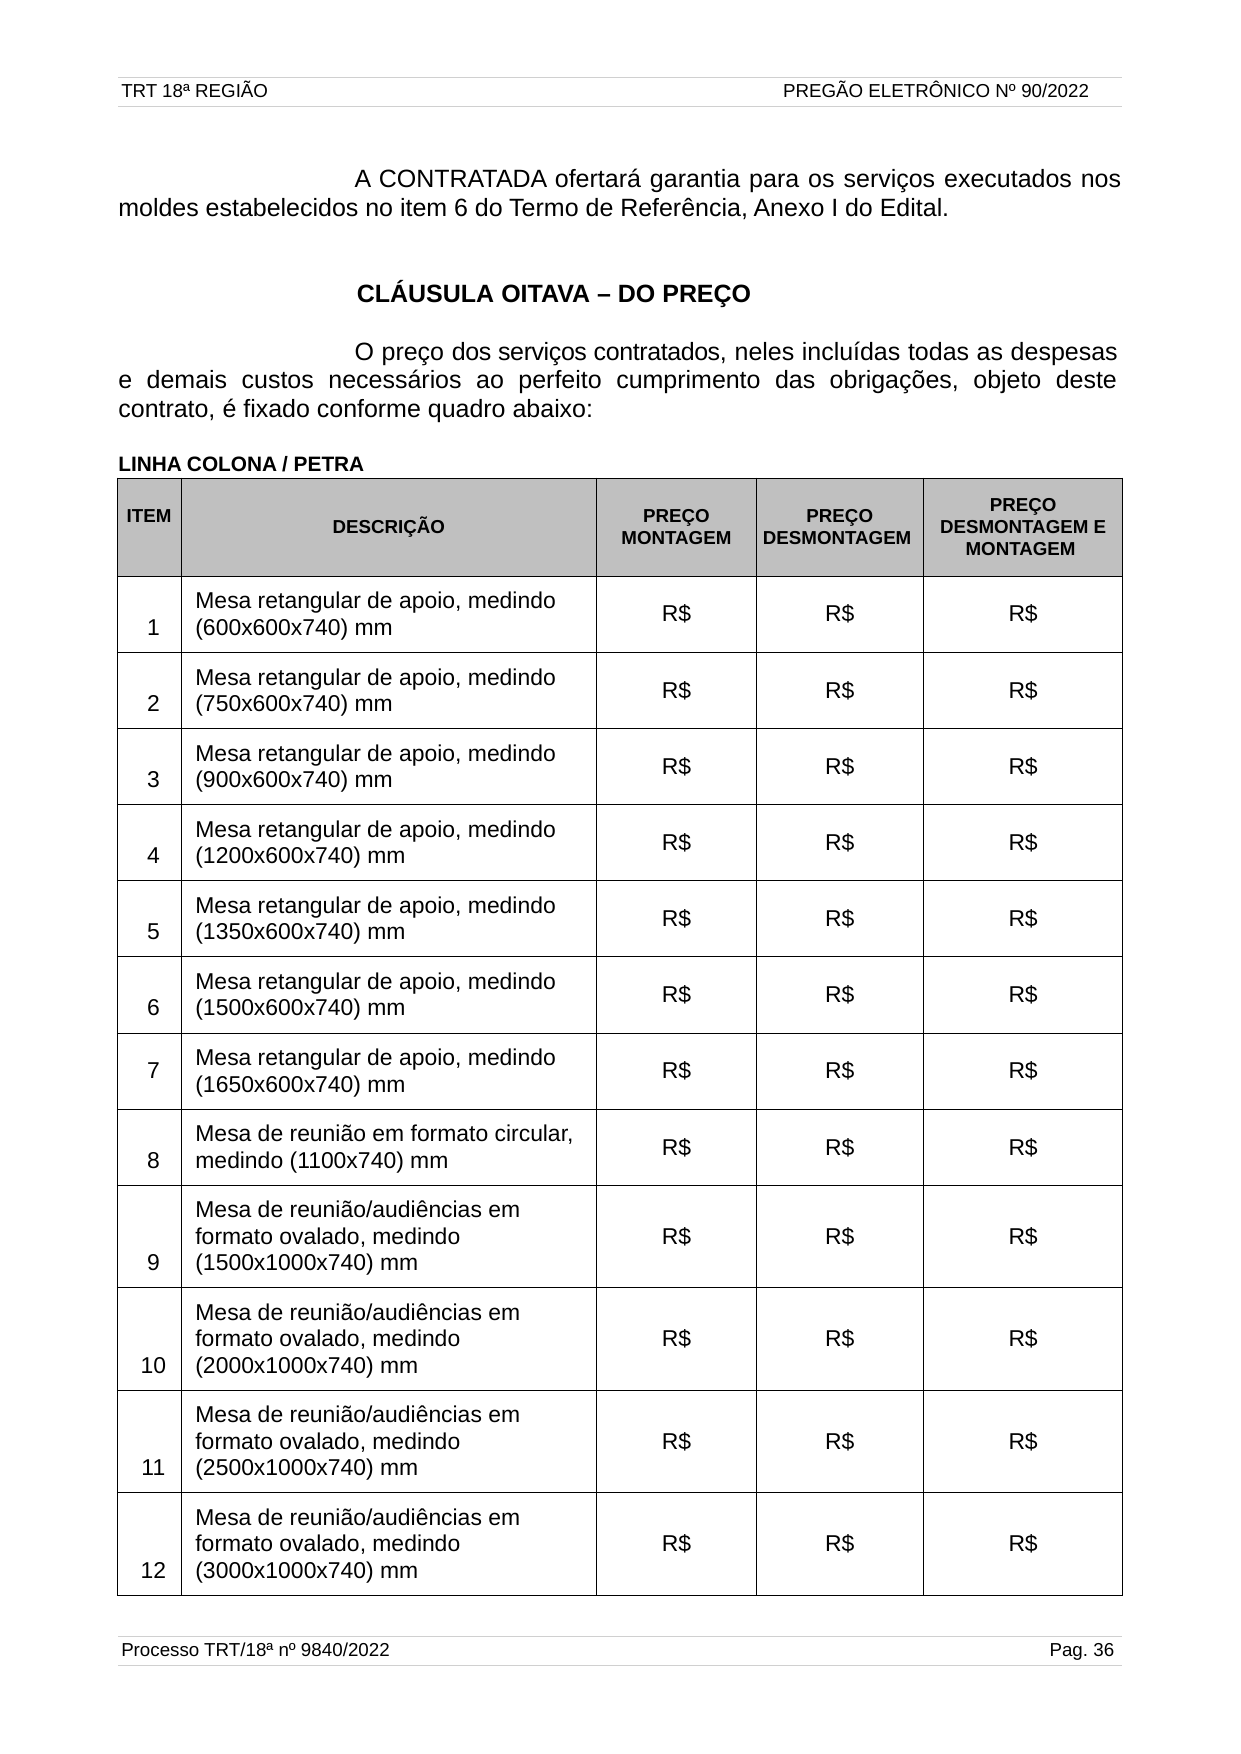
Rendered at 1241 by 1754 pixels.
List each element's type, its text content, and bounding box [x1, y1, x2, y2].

table_cell R$ [597, 577, 756, 652]
table_cell Mesa de reunião/audiências em formato ovalado, medindo (1500x1000x740) mm [182, 1186, 596, 1287]
table_cell R$ [757, 1288, 923, 1390]
table_cell Mesa retangular de apoio, medindo (1200x600x740) mm [182, 805, 596, 880]
table_cell 12 [118, 1493, 181, 1595]
table_cell R$ [757, 1110, 923, 1185]
table_cell Mesa retangular de apoio, medindo (1500x600x740) mm [182, 957, 596, 1032]
table_cell R$ [924, 957, 1122, 1032]
table_cell R$ [597, 729, 756, 804]
text CLÁUSULA OITAVA – DO PREÇO [118, 279, 1122, 308]
table_cell R$ [757, 1186, 923, 1287]
table_cell 1 [118, 577, 181, 652]
table_cell R$ [757, 1391, 923, 1492]
table_cell R$ [924, 805, 1122, 880]
table_cell Mesa de reunião em formato circular, medindo (1100x740) mm [182, 1110, 596, 1185]
table_cell 11 [118, 1391, 181, 1492]
text A CONTRATADA ofertará garantia para os serviços executados nos moldes estabelecidos no item 6 do Termo de Referência, Anexo I do Edital. [118, 164, 1122, 222]
table_cell R$ [757, 1034, 923, 1108]
table_cell 7 [118, 1034, 181, 1108]
table_cell 8 [118, 1110, 181, 1185]
table_cell R$ [757, 1493, 923, 1595]
table_cell 2 [118, 653, 181, 728]
table_cell R$ [924, 1391, 1122, 1492]
table_cell 4 [118, 805, 181, 880]
table_cell Mesa de reunião/audiências em formato ovalado, medindo (2500x1000x740) mm [182, 1391, 596, 1492]
table_cell Mesa retangular de apoio, medindo (900x600x740) mm [182, 729, 596, 804]
text LINHA COLONA / PETRA [118, 452, 1080, 476]
table_cell R$ [597, 1034, 756, 1108]
table_cell R$ [757, 653, 923, 728]
table_cell R$ [757, 957, 923, 1032]
table_cell 9 [118, 1186, 181, 1287]
table_cell Mesa retangular de apoio, medindo (1350x600x740) mm [182, 881, 596, 956]
table_cell R$ [924, 1034, 1122, 1108]
table_cell R$ [757, 881, 923, 956]
table_cell Mesa retangular de apoio, medindo (1650x600x740) mm [182, 1034, 596, 1108]
table_cell Mesa retangular de apoio, medindo (600x600x740) mm [182, 577, 596, 652]
table_cell R$ [924, 577, 1122, 652]
table_cell R$ [597, 1186, 756, 1287]
table_header ITEM [118, 479, 181, 576]
table_cell R$ [924, 1288, 1122, 1390]
table_cell R$ [597, 1288, 756, 1390]
table_cell 6 [118, 957, 181, 1032]
table_cell R$ [924, 653, 1122, 728]
table_cell R$ [757, 805, 923, 880]
table_cell R$ [924, 1186, 1122, 1287]
table_cell R$ [597, 1391, 756, 1492]
table_header PREÇO MONTAGEM [597, 479, 756, 576]
table_cell R$ [597, 653, 756, 728]
table_cell R$ [924, 1493, 1122, 1595]
table_header DESCRIÇÃO [182, 479, 596, 576]
table_cell R$ [924, 881, 1122, 956]
table_cell R$ [597, 805, 756, 880]
table_header PREÇO DESMONTAGEM E MONTAGEM [924, 479, 1122, 576]
table_cell R$ [924, 729, 1122, 804]
table_cell Mesa retangular de apoio, medindo (750x600x740) mm [182, 653, 596, 728]
table_cell 3 [118, 729, 181, 804]
text O preço dos serviços contratados, neles incluídas todas as despesas e demais custos necessários ao perfeito cumprimento das obrigações, objeto deste contrato, é fixado conforme quadro abaixo: [118, 337, 1118, 423]
table_cell R$ [597, 1110, 756, 1185]
table_cell 10 [118, 1288, 181, 1390]
table_cell R$ [597, 957, 756, 1032]
table_cell R$ [597, 1493, 756, 1595]
table_cell R$ [757, 729, 923, 804]
table_cell R$ [597, 881, 756, 956]
table_cell 5 [118, 881, 181, 956]
table_header PREÇO DESMONTAGEM [757, 479, 923, 576]
table_cell Mesa de reunião/audiências em formato ovalado, medindo (3000x1000x740) mm [182, 1493, 596, 1595]
table_cell Mesa de reunião/audiências em formato ovalado, medindo (2000x1000x740) mm [182, 1288, 596, 1390]
table_cell R$ [757, 577, 923, 652]
table_cell R$ [924, 1110, 1122, 1185]
